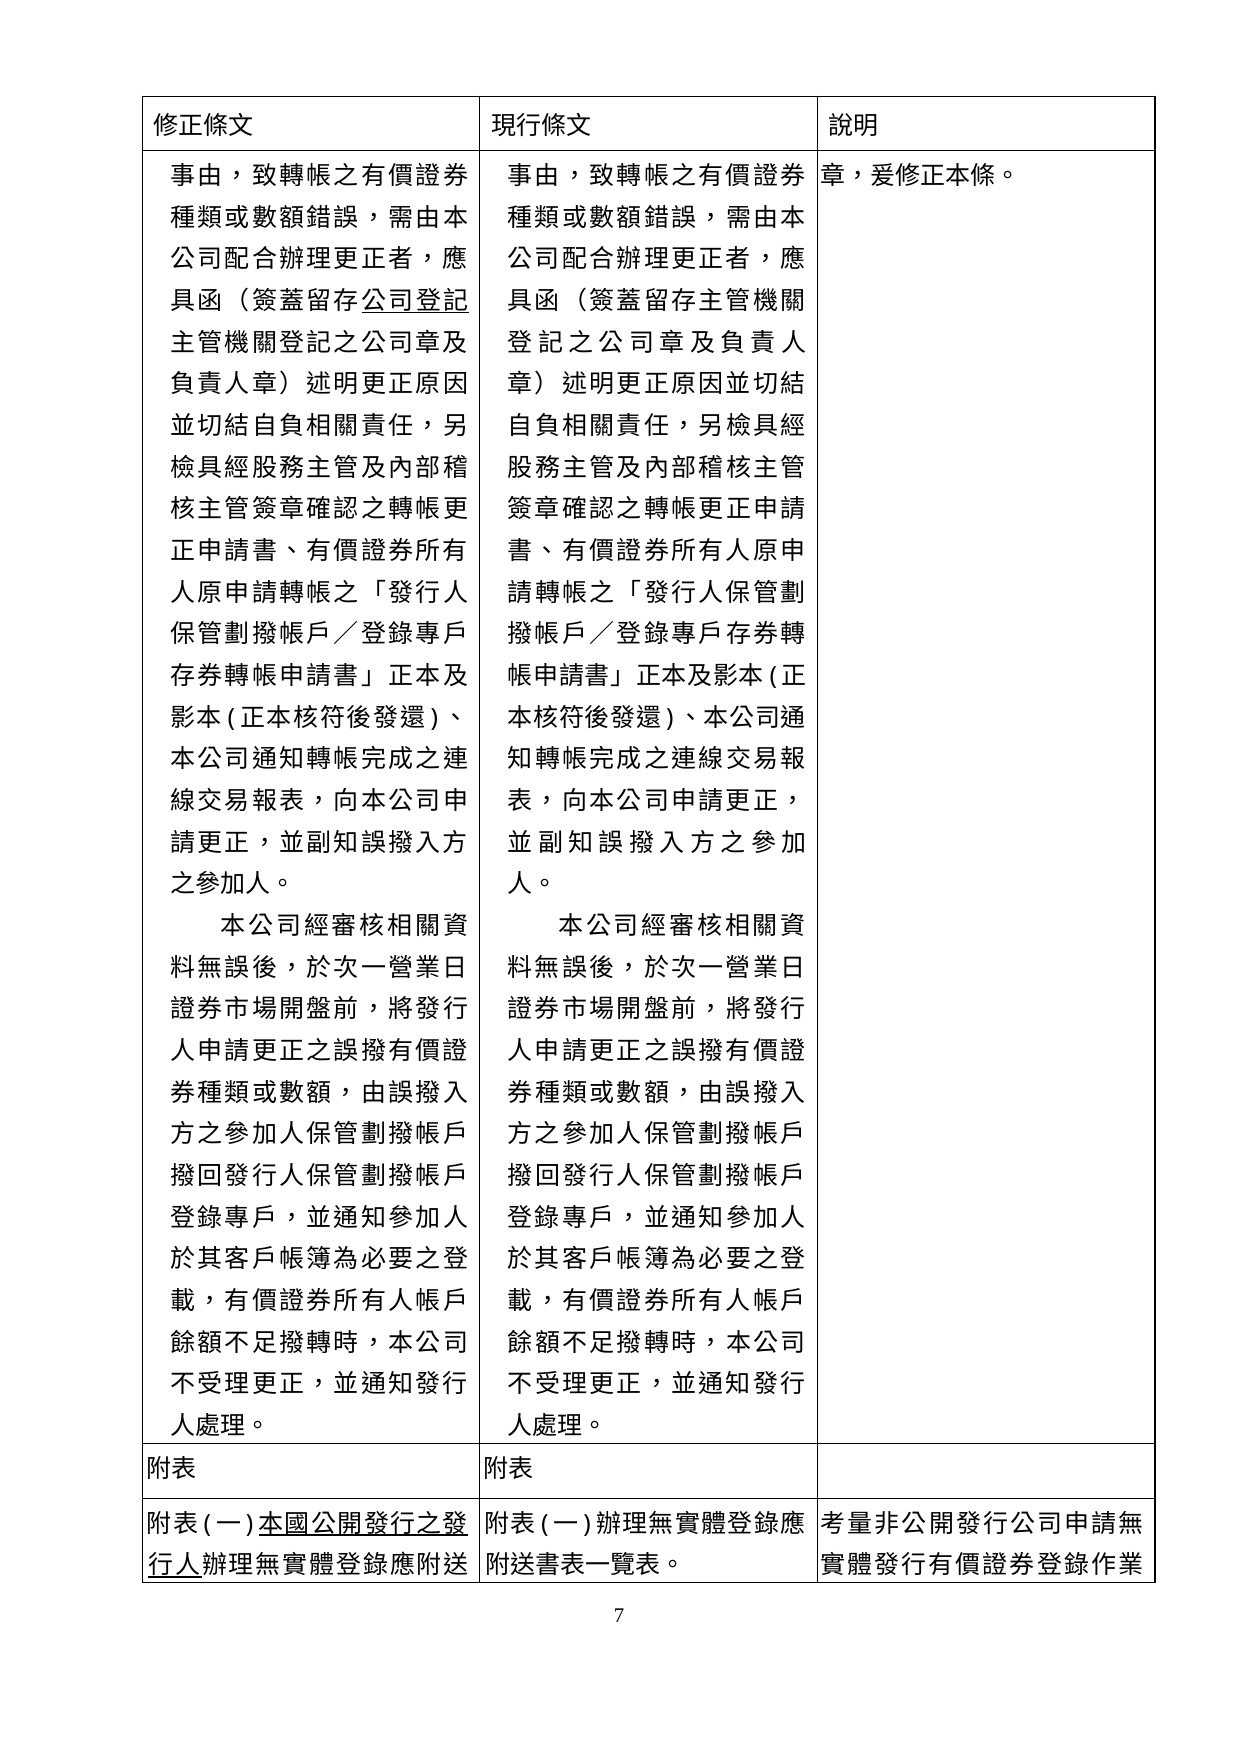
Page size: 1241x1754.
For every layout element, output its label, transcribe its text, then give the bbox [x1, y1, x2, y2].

table_cell 考量非公開發行公司申請無實體發行有價證券登錄作業 [818, 1499, 1154, 1582]
table_cell 章，爰修正本條。 [818, 151, 1154, 1443]
table_cell 附表 [480, 1444, 817, 1498]
table_cell 事由，致轉帳之有價證券種類或數額錯誤，需由本公司配合辦理更正者，應具函（簽蓋留存公司登記主管機關登記之公司章及負責人章）述明更正原因並切結自負相關責任，另檢具經股務主管及內部稽核主管簽章確認之轉帳更正申請書、有價證券所有人原申請轉帳之「發行人保管劃撥帳戶∕登錄專戶存券轉帳申請書」正本及影本(正本核符後發還)、本公司通知轉帳完成之連線交易報表，向本公司申請更正，並副知誤撥入方之參加人。 本公司經審核相關資料無誤後，於次一營業日證券市場開盤前，將發行人申請更正之誤撥有價證券種類或數額，由誤撥入方之參加人保管劃撥帳戶撥回發行人保管劃撥帳戶登錄專戶，並通知參加人於其客戶帳簿為必要之登載，有價證券所有人帳戶餘額不足撥轉時，本公司不受理更正，並通知發行人處理。 [143, 151, 479, 1443]
table_header 修正條文 [143, 97, 479, 150]
table_header 說明 [818, 97, 1154, 150]
table_header 現行條文 [480, 97, 817, 150]
table_cell 附表(一)本國公開發行之發行人辦理無實體登錄應附送 [143, 1499, 479, 1582]
table_cell 附表(一)辦理無實體登錄應附送書表一覽表。 [480, 1499, 817, 1582]
table_cell 事由，致轉帳之有價證券種類或數額錯誤，需由本公司配合辦理更正者，應具函（簽蓋留存主管機關登記之公司章及負責人章）述明更正原因並切結自負相關責任，另檢具經股務主管及內部稽核主管簽章確認之轉帳更正申請書、有價證券所有人原申請轉帳之「發行人保管劃撥帳戶∕登錄專戶存券轉帳申請書」正本及影本(正本核符後發還)、本公司通知轉帳完成之連線交易報表，向本公司申請更正，並副知誤撥入方之參加人。 本公司經審核相關資料無誤後，於次一營業日證券市場開盤前，將發行人申請更正之誤撥有價證券種類或數額，由誤撥入方之參加人保管劃撥帳戶撥回發行人保管劃撥帳戶登錄專戶，並通知參加人於其客戶帳簿為必要之登載，有價證券所有人帳戶餘額不足撥轉時，本公司不受理更正，並通知發行人處理。 [480, 151, 817, 1443]
table_cell [818, 1444, 1154, 1498]
table_cell 附表 [143, 1444, 479, 1498]
